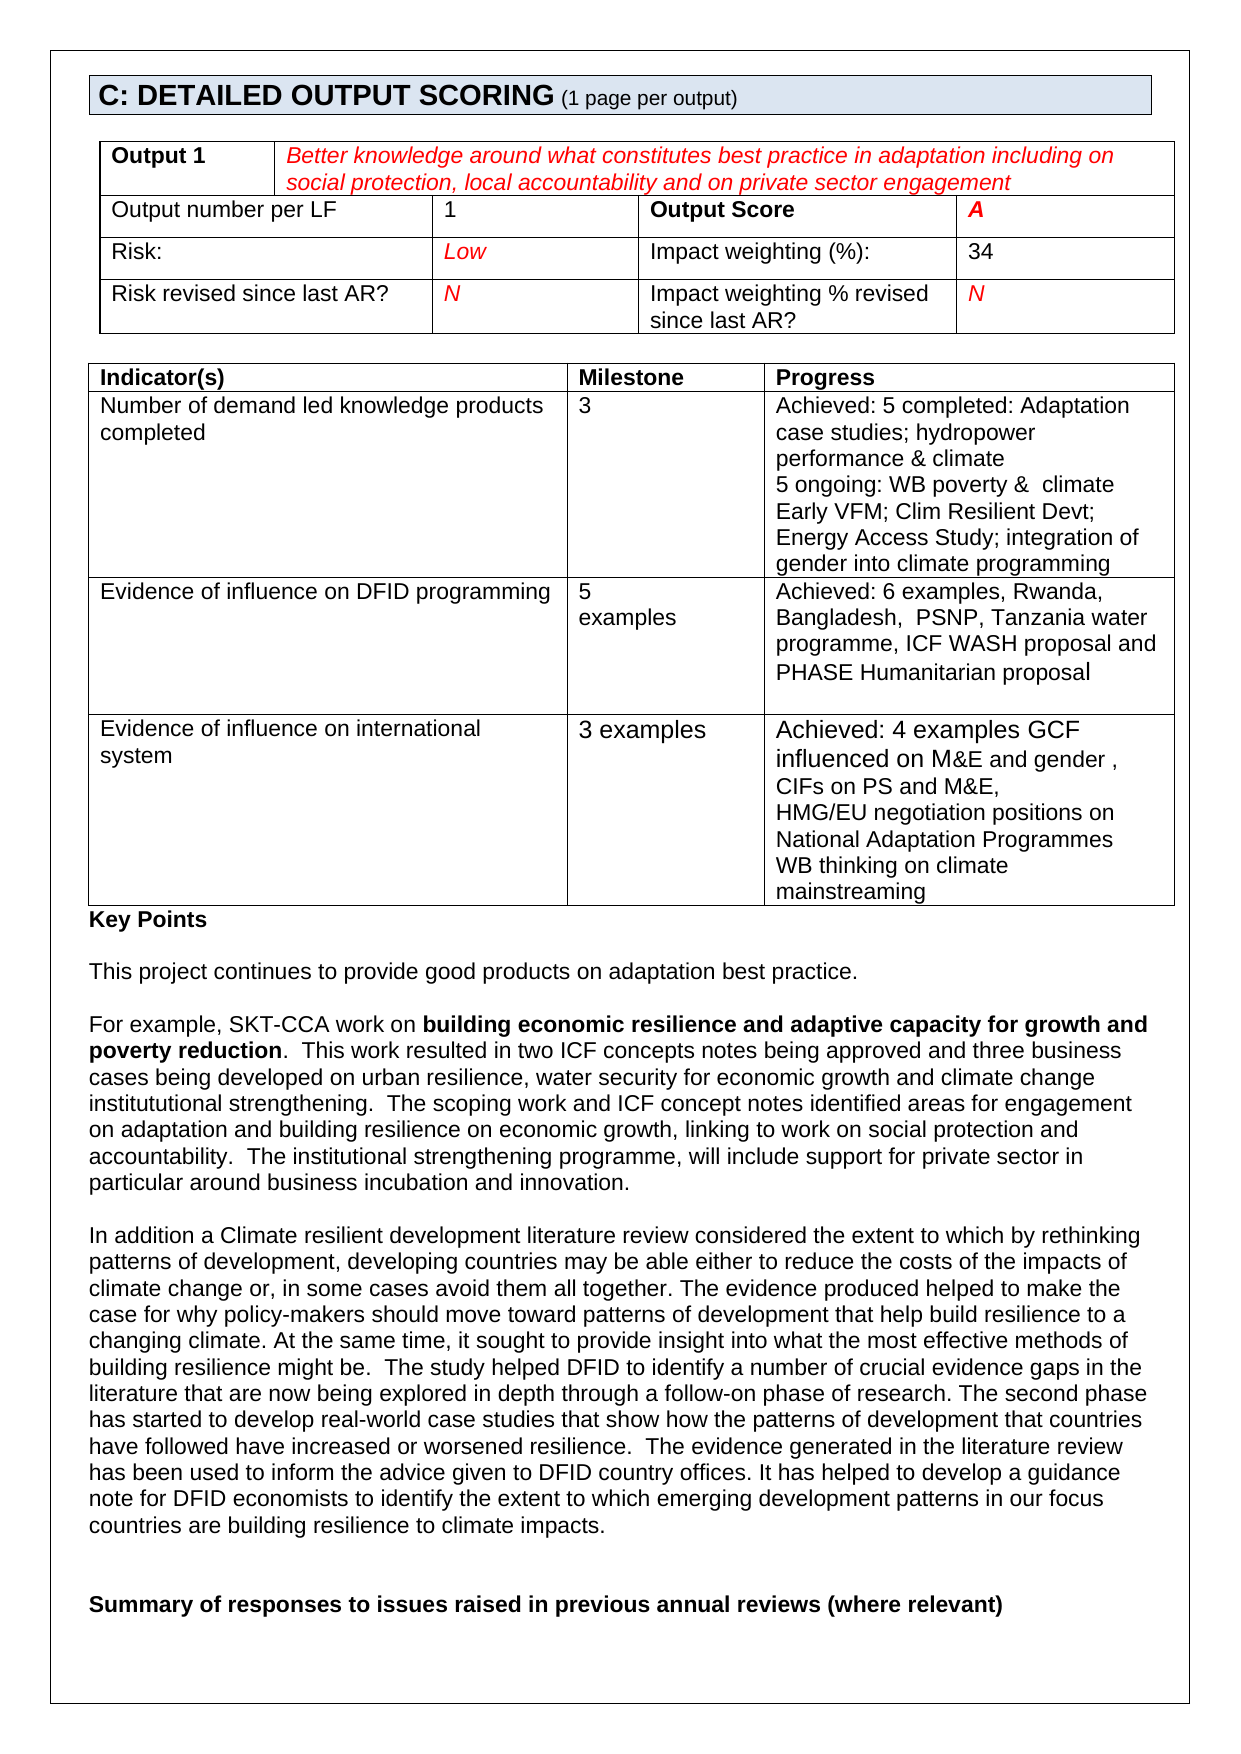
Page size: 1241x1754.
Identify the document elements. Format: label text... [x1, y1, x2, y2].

table_cell Output number per LF [101, 196, 432, 237]
table_cell 1 [433, 196, 638, 237]
table_cell Low [433, 238, 638, 279]
text This project continues to provide good products on adaptation best practice. For example, SKT-CCA work on building economic resilience and adaptive capacity for growth and poverty reduction. This work resulted in two ICF concepts notes being approved and three business cases being developed on urban resilience, water security for economic growth and climate change institututional strengthening. The scoping work and ICF concept notes identified areas for engagement on adaptation and building resilience on economic growth, linking to work on social protection and accountability. The institutional strengthening programme, will include support for private sector in particular around business incubation and innovation. [89, 958, 1152, 1196]
table_cell Output Score [639, 196, 956, 237]
text In addition a Climate resilient development literature review considered the extent to which by rethinking patterns of development, developing countries may be able either to reduce the costs of the impacts of climate change or, in some cases avoid them all together. The evidence produced helped to make the case for why policy-makers should move toward patterns of development that help build resilience to a changing climate. At the same time, it sought to provide insight into what the most effective methods of building resilience might be. The study helped DFID to identify a number of crucial evidence gaps in the literature that are now being explored in depth through a follow-on phase of research. The second phase has started to develop real-world case studies that show how the patterns of development that countries have followed have increased or worsened resilience. The evidence generated in the literature review has been used to inform the advice given to DFID country offices. It has helped to develop a guidance note for DFID economists to identify the extent to which emerging development patterns in our focus countries are building resilience to climate impacts. [89, 1222, 1152, 1538]
table_cell 5 examples [568, 578, 764, 714]
table_cell Number of demand led knowledge products completed [89, 392, 567, 577]
table_cell N [433, 280, 638, 333]
table_cell Evidence of influence on international system [89, 715, 567, 904]
table_cell 34 [957, 238, 1174, 279]
table_header Progress [765, 364, 1174, 391]
table_cell 3 [568, 392, 764, 577]
table_cell Achieved: 5 completed: Adaptation case studies; hydropower performance & climate 5 ongoing: WB poverty & climate Early VFM; Clim Resilient Devt; Energy Access Study; integration of gender into climate programming [765, 392, 1174, 577]
text Key Points [89, 906, 1152, 932]
table_header Output 1 [101, 142, 274, 195]
table_header Milestone [568, 364, 764, 391]
table_cell Achieved: 4 examples GCF influenced on M&E and gender , CIFs on PS and M&E, HMG/EU negotiation positions on National Adaptation Programmes WB thinking on climate mainstreaming [765, 715, 1174, 904]
table_cell A [957, 196, 1174, 237]
table_header Indicator(s) [89, 364, 567, 391]
table_cell Impact weighting (%): [639, 238, 956, 279]
table_cell Risk revised since last AR? [101, 280, 432, 333]
table_header Better knowledge around what constitutes best practice in adaptation including on social protection, local accountability and on private sector engagement [275, 142, 1174, 195]
text Summary of responses to issues raised in previous annual reviews (where relevant) [89, 1591, 1152, 1617]
table_cell Risk: [101, 238, 432, 279]
table_cell Achieved: 6 examples, Rwanda, Bangladesh, PSNP, Tanzania water programme, ICF WASH proposal and PHASE Humanitarian proposal [765, 578, 1174, 714]
text C: DETAILED OUTPUT SCORING (1 page per output) [90, 76, 1151, 114]
table_cell 3 examples [568, 715, 764, 904]
table_cell Evidence of influence on DFID programming [89, 578, 567, 714]
table_cell N [957, 280, 1174, 333]
table_cell Impact weighting % revised since last AR? [639, 280, 956, 333]
